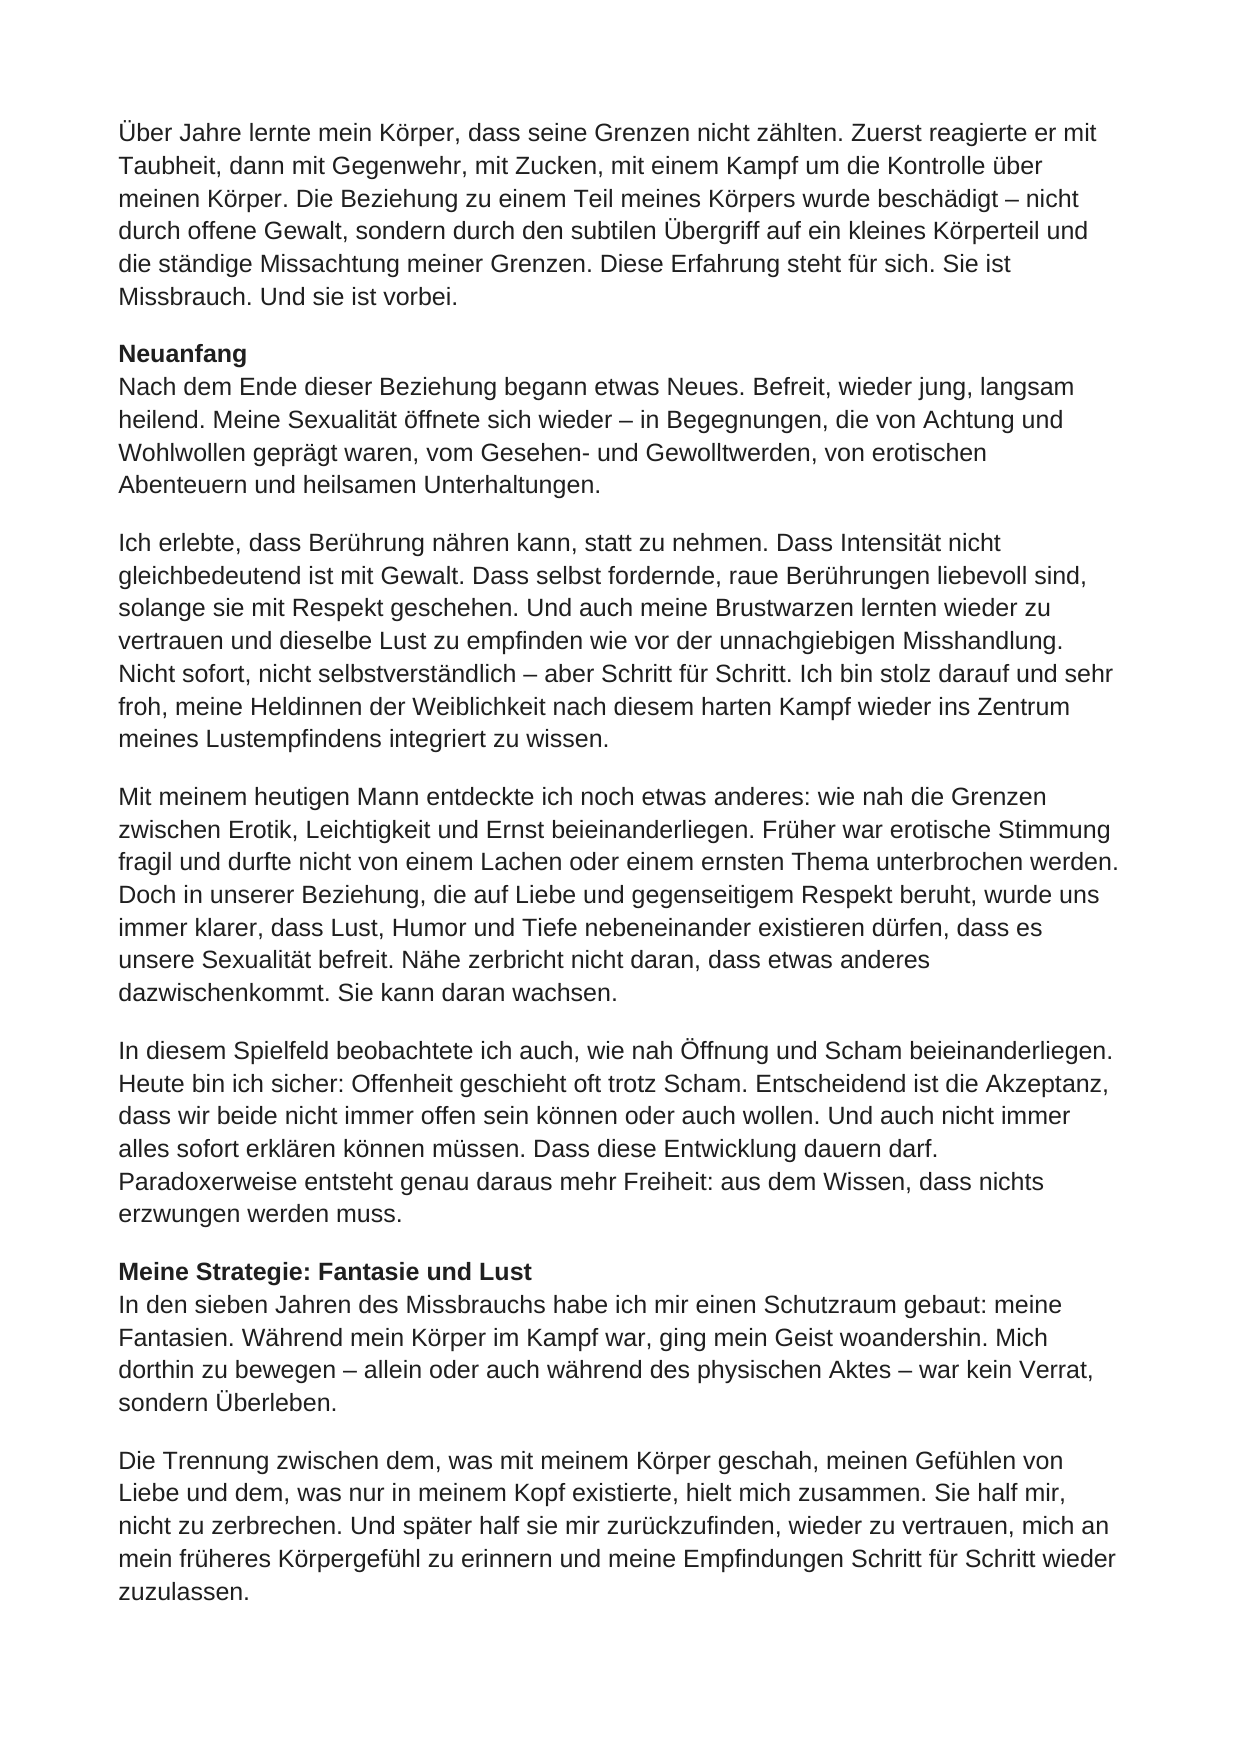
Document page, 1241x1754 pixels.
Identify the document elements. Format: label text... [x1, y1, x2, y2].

text Die Trennung zwischen dem, was mit meinem Körper geschah, meinen Gefühlen von Liebe und dem, was nur in meinem Kopf existierte, hielt mich zusammen. Sie half mir, nicht zu zerbrechen. Und später half sie mir zurückzufinden, wieder zu vertrauen, mich an mein früheres Körpergefühl zu erinnern und meine Empfindungen Schritt für Schritt wieder zuzulassen. [118, 1446, 1122, 1605]
text Meine Strategie: Fantasie und Lust [118, 1257, 1122, 1286]
text In den sieben Jahren des Missbrauchs habe ich mir einen Schutzraum gebaut: meine Fantasien. Während mein Körper im Kampf war, ging mein Geist woandershin. Mich dorthin zu bewegen – allein oder auch während des physischen Aktes – war kein Verrat, sondern Überleben. [118, 1290, 1122, 1417]
text Ich erlebte, dass Berührung nähren kann, statt zu nehmen. Dass Intensität nicht gleichbedeutend ist mit Gewalt. Dass selbst fordernde, raue Berührungen liebevoll sind, solange sie mit Respekt geschehen. Und auch meine Brustwarzen lernten wieder zu vertrauen und dieselbe Lust zu empfinden wie vor der unnachgiebigen Misshandlung. Nicht sofort, nicht selbstverständlich – aber Schritt für Schritt. Ich bin stolz darauf und sehr froh, meine Heldinnen der Weiblichkeit nach diesem harten Kampf wieder ins Zentrum meines Lustempfindens integriert zu wissen. [118, 528, 1122, 753]
text Über Jahre lernte mein Körper, dass seine Grenzen nicht zählten. Zuerst reagierte er mit Taubheit, dann mit Gegenwehr, mit Zucken, mit einem Kampf um die Kontrolle über meinen Körper. Die Beziehung zu einem Teil meines Körpers wurde beschädigt – nicht durch offene Gewalt, sondern durch den subtilen Übergriff auf ein kleines Körperteil und die ständige Missachtung meiner Grenzen. Diese Erfahrung steht für sich. Sie ist Missbrauch. Und sie ist vorbei. [118, 118, 1122, 310]
text Neuanfang [118, 339, 1122, 368]
text Nach dem Ende dieser Beziehung begann etwas Neues. Befreit, wieder jung, langsam heilend. Meine Sexualität öffnete sich wieder – in Begegnungen, die von Achtung und Wohlwollen geprägt waren, vom Gesehen- und Gewolltwerden, von erotischen Abenteuern und heilsamen Unterhaltungen. [118, 372, 1122, 499]
text In diesem Spielfeld beobachtete ich auch, wie nah Öffnung und Scham beieinanderliegen. Heute bin ich sicher: Offenheit geschieht oft trotz Scham. Entscheidend ist die Akzeptanz, dass wir beide nicht immer offen sein können oder auch wollen. Und auch nicht immer alles sofort erklären können müssen. Dass diese Entwicklung dauern darf. Paradoxerweise entsteht genau daraus mehr Freiheit: aus dem Wissen, dass nichts erzwungen werden muss. [118, 1036, 1122, 1228]
text Mit meinem heutigen Mann entdeckte ich noch etwas anderes: wie nah die Grenzen zwischen Erotik, Leichtigkeit und Ernst beieinanderliegen. Früher war erotische Stimmung fragil und durfte nicht von einem Lachen oder einem ernsten Thema unterbrochen werden. Doch in unserer Beziehung, die auf Liebe und gegenseitigem Respekt beruht, wurde uns immer klarer, dass Lust, Humor und Tiefe nebeneinander existieren dürfen, dass es unsere Sexualität befreit. Nähe zerbricht nicht daran, dass etwas anderes dazwischenkommt. Sie kann daran wachsen. [118, 782, 1122, 1007]
